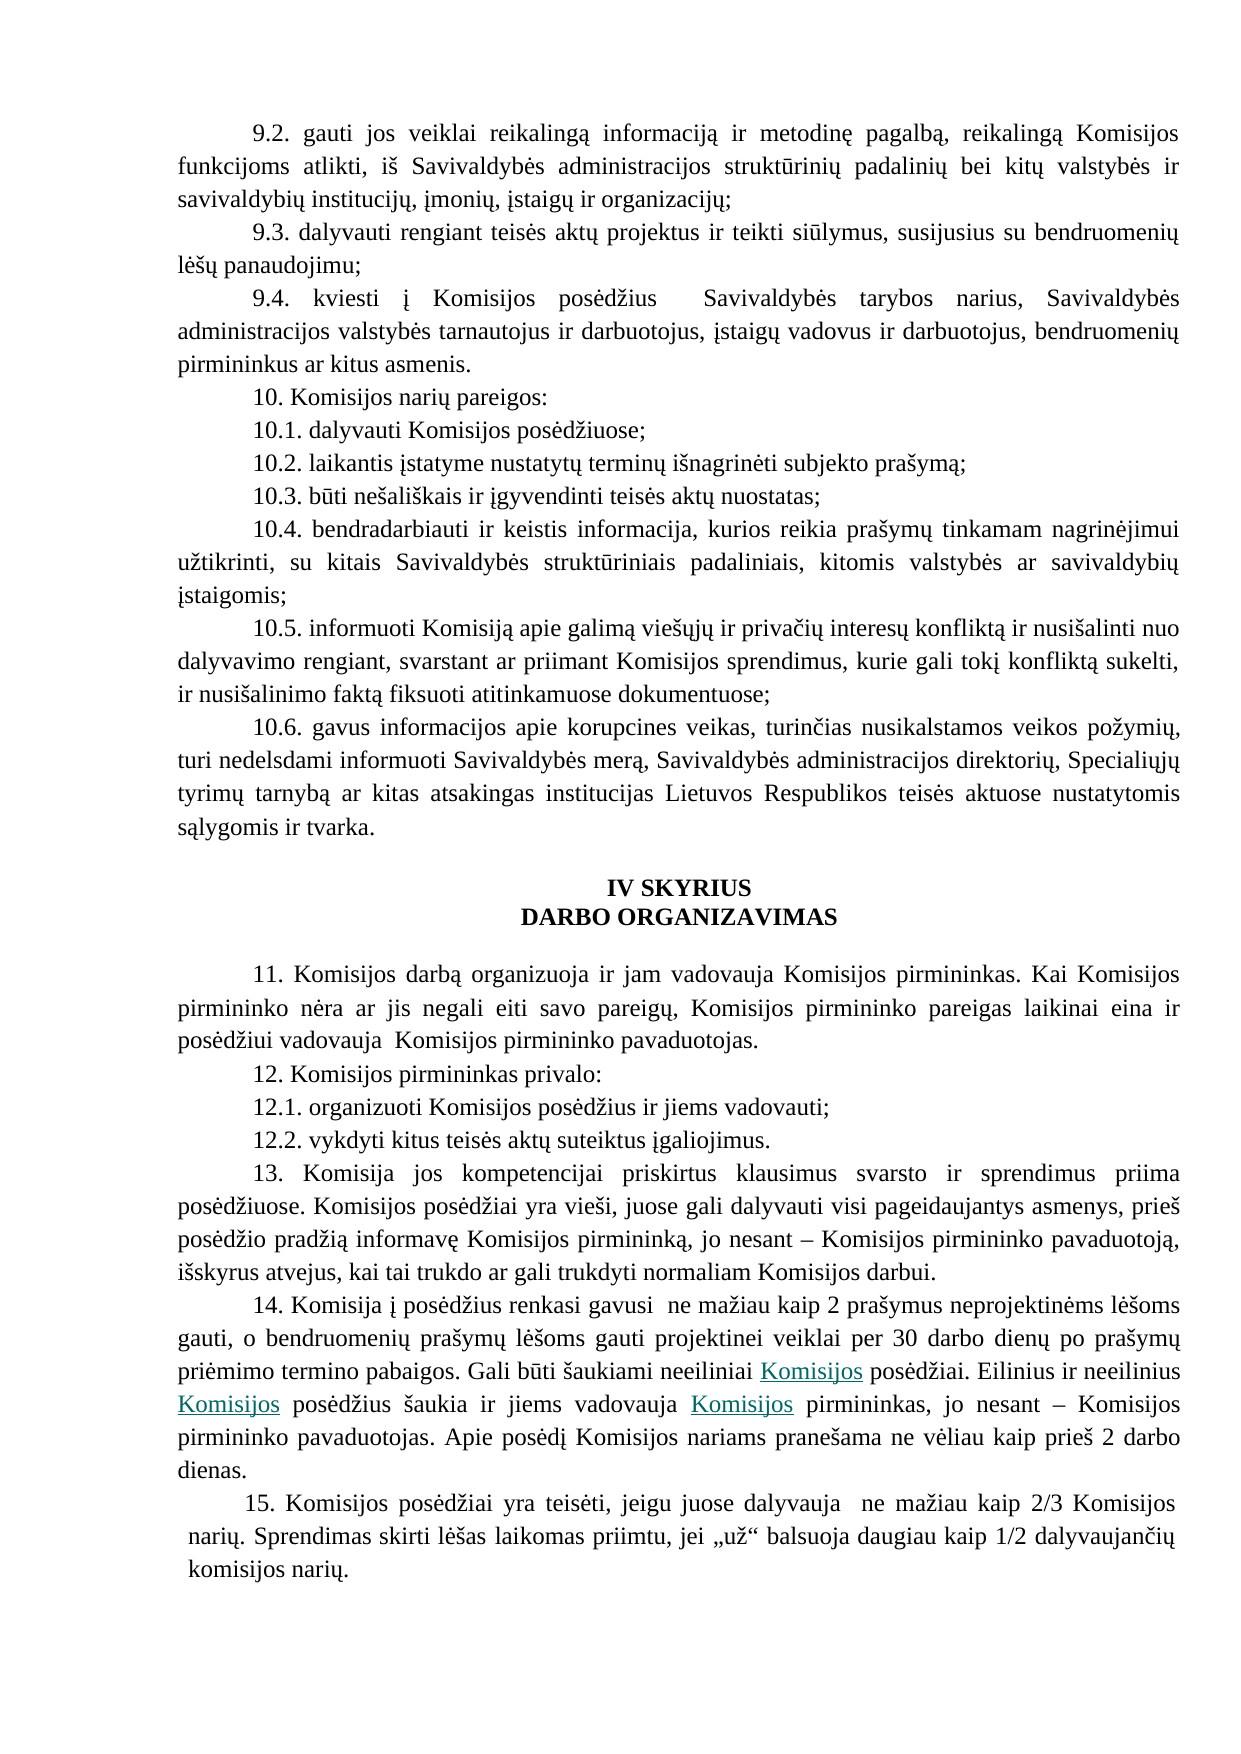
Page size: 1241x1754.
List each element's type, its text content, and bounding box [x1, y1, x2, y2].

text 10.1. dalyvauti Komisijos posėdžiuose; [177, 415, 1180, 444]
text 10.6. gavus informacijos apie korupcines veikas, turinčias nusikalstamos veikos požymių, turi nedelsdami informuoti Savivaldybės merą, Savivaldybės administracijos direktorių, Specialiųjų tyrimų tarnybą ar kitas atsakingas institucijas Lietuvos Respublikos teisės aktuose nustatytomis sąlygomis ir tvarka. [177, 712, 1181, 840]
text DARBO ORGANIZAVIMAS [177, 902, 1181, 931]
text 10. Komisijos narių pareigos: [177, 382, 1180, 411]
text 10.5. informuoti Komisiją apie galimą viešųjų ir privačių interesų konfliktą ir nusišalinti nuo dalyvavimo rengiant, svarstant ar priimant Komisijos sprendimus, kurie gali tokį konfliktą sukelti, ir nusišalinimo faktą fiksuoti atitinkamuose dokumentuose; [177, 613, 1180, 708]
text 10.4. bendradarbiauti ir keistis informacija, kurios reikia prašymų tinkamam nagrinėjimui užtikrinti, su kitais Savivaldybės struktūriniais padaliniais, kitomis valstybės ar savivaldybių įstaigomis; [177, 514, 1180, 609]
text 15. Komisijos posėdžiai yra teisėti, jeigu juose dalyvauja ne mažiau kaip 2/3 Komisijos narių. Sprendimas skirti lėšas laikomas priimtu, jei „už“ balsuoja daugiau kaip 1/2 dalyvaujančių komisijos narių. [188, 1488, 1175, 1583]
text 9.4. kviesti į Komisijos posėdžius Savivaldybės tarybos narius, Savivaldybės administracijos valstybės tarnautojus ir darbuotojus, įstaigų vadovus ir darbuotojus, bendruomenių pirmininkus ar kitus asmenis. [177, 283, 1180, 378]
text 11. Komisijos darbą organizuoja ir jam vadovauja Komisijos pirmininkas. Kai Komisijos pirmininko nėra ar jis negali eiti savo pareigų, Komisijos pirmininko pareigas laikinai eina ir posėdžiui vadovauja Komisijos pirmininko pavaduotojas. [177, 959, 1181, 1054]
text 10.3. būti nešališkais ir įgyvendinti teisės aktų nuostatas; [177, 481, 1180, 510]
text 13. Komisija jos kompetencijai priskirtus klausimus svarsto ir sprendimus priima posėdžiuose. Komisijos posėdžiai yra vieši, juose gali dalyvauti visi pageidaujantys asmenys, prieš posėdžio pradžią informavę Komisijos pirmininką, jo nesant – Komisijos pirmininko pavaduotoją, išskyrus atvejus, kai tai trukdo ar gali trukdyti normaliam Komisijos darbui. [177, 1158, 1181, 1286]
text 12.2. vykdyti kitus teisės aktų suteiktus įgaliojimus. [177, 1125, 1181, 1153]
text 12. Komisijos pirmininkas privalo: [177, 1059, 1180, 1087]
text 10.2. laikantis įstatyme nustatytų terminų išnagrinėti subjekto prašymą; [177, 448, 1180, 477]
text 12.1. organizuoti Komisijos posėdžius ir jiems vadovauti; [177, 1092, 1180, 1120]
text 9.3. dalyvauti rengiant teisės aktų projektus ir teikti siūlymus, susijusius su bendruomenių lėšų panaudojimu; [177, 217, 1180, 279]
text 14. Komisija į posėdžius renkasi gavusi ne mažiau kaip 2 prašymus neprojektinėms lėšoms gauti, o bendruomenių prašymų lėšoms gauti projektinei veiklai per 30 darbo dienų po prašymų priėmimo termino pabaigos. Gali būti šaukiami neeiliniai Komisijos posėdžiai. Eilinius ir neeilinius Komisijos posėdžius šaukia ir jiems vadovauja Komisijos pirmininkas, jo nesant – Komisijos pirmininko pavaduotojas. Apie posėdį Komisijos nariams pranešama ne vėliau kaip prieš 2 darbo dienas. [177, 1290, 1181, 1484]
text 9.2. gauti jos veiklai reikalingą informaciją ir metodinę pagalbą, reikalingą Komisijos funkcijoms atlikti, iš Savivaldybės administracijos struktūrinių padalinių bei kitų valstybės ir savivaldybių institucijų, įmonių, įstaigų ir organizacijų; [177, 118, 1180, 213]
text IV SKYRIUS [177, 873, 1181, 902]
